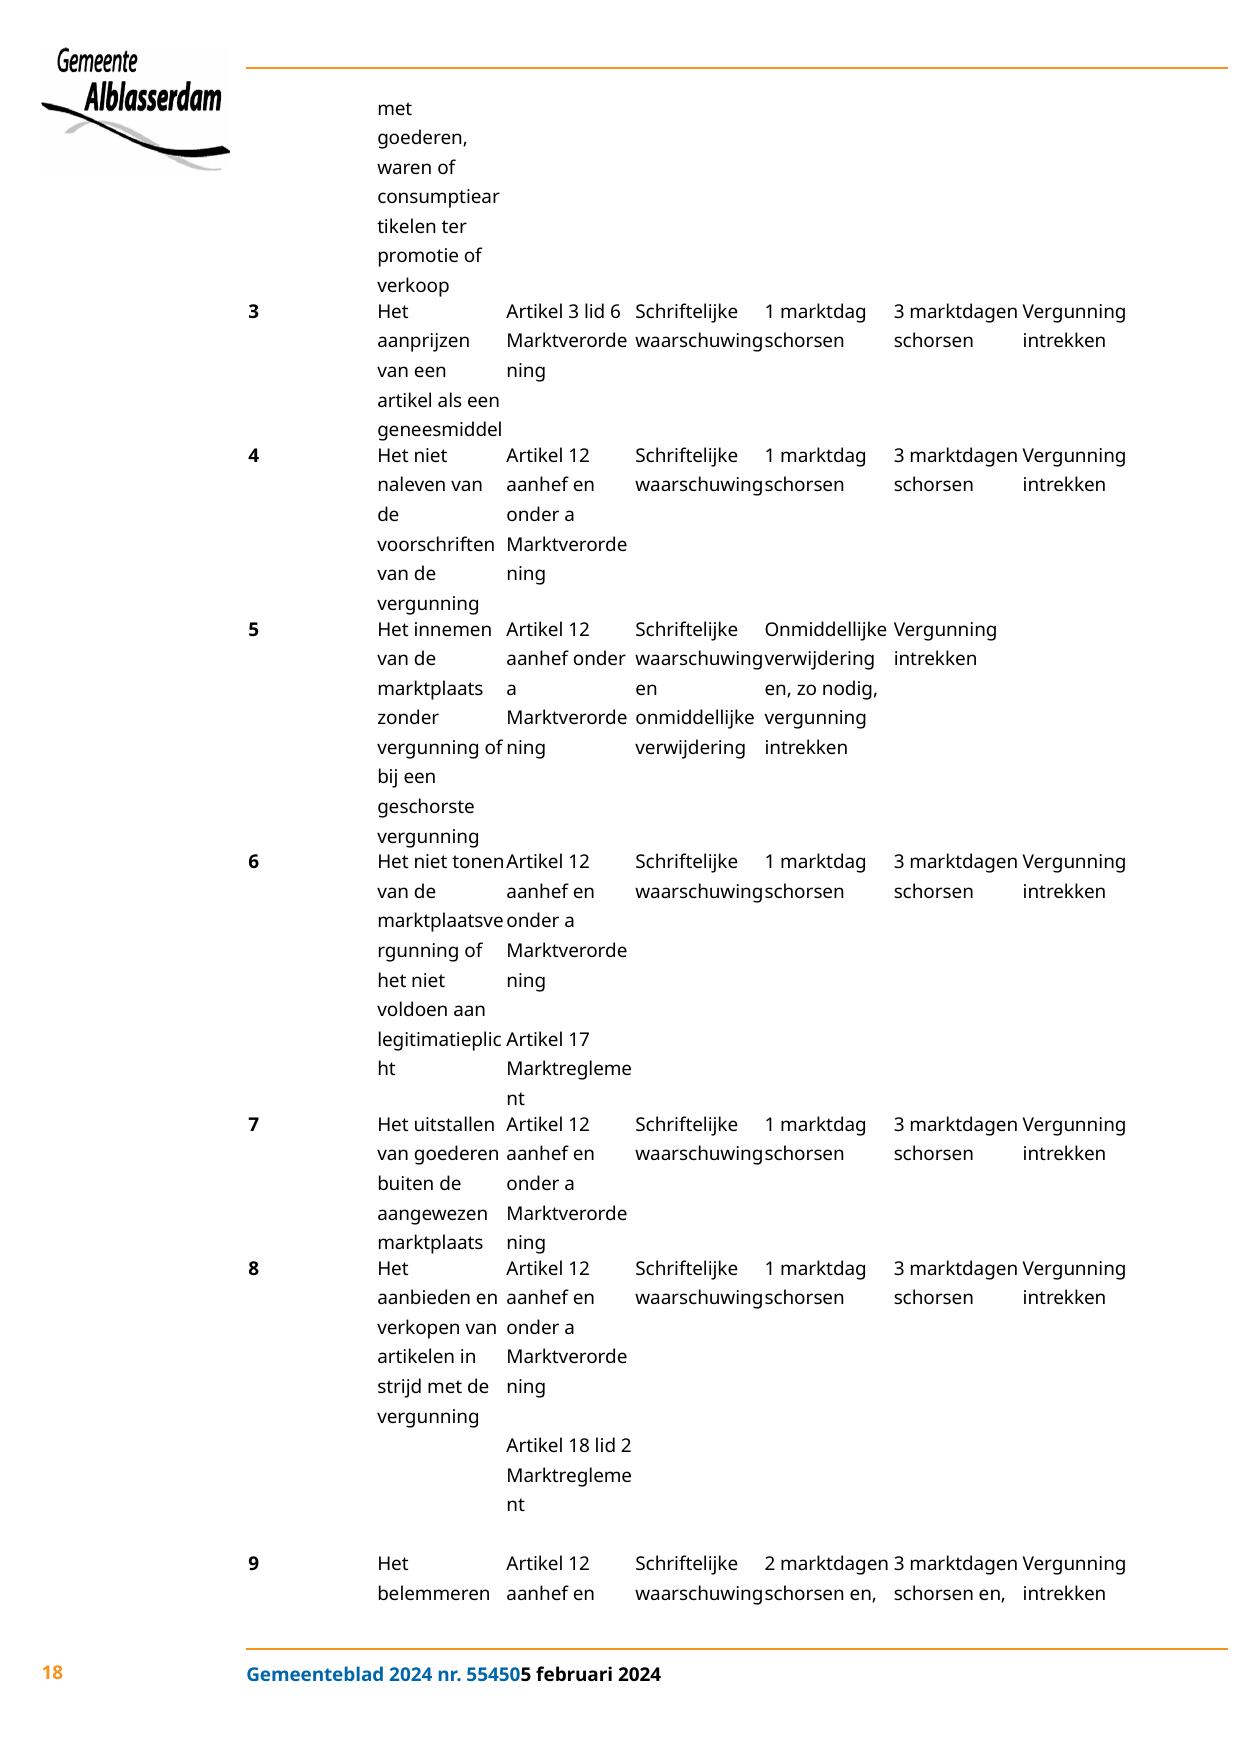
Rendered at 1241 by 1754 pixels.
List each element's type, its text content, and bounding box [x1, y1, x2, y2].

table_cell 1 marktdag schorsen [764, 298, 893, 442]
table_header 3 marktdagen schorsen en, [894, 1550, 1022, 1606]
table_cell Artikel 12 aanhef en onder a Marktverordening [506, 1111, 635, 1255]
table_header 9 [248, 1550, 377, 1606]
table_cell Schriftelijke waarschuwing [635, 1111, 764, 1255]
table_cell [635, 95, 764, 298]
table_cell Vergunning intrekken [1023, 1111, 1152, 1255]
table_header Schriftelijke waarschuwing [635, 1550, 764, 1606]
table_cell 3 marktdagen schorsen [894, 1111, 1022, 1255]
table_cell 8 [248, 1255, 377, 1547]
table_cell Vergunning intrekken [1023, 442, 1152, 616]
table_cell 3 [248, 298, 377, 442]
table_cell Vergunning intrekken [1023, 849, 1152, 1111]
table_cell Schriftelijke waarschuwing [635, 849, 764, 1111]
table_cell 5 [248, 616, 377, 848]
table_cell 3 marktdagen schorsen [894, 298, 1022, 442]
table_cell [248, 95, 377, 298]
table_cell 3 marktdagen schorsen [894, 442, 1022, 616]
table_cell 1 marktdag schorsen [764, 849, 893, 1111]
table_cell [764, 95, 893, 298]
table_cell 1 marktdag schorsen [764, 1255, 893, 1547]
table_cell [506, 95, 635, 298]
table_cell Vergunning intrekken [1023, 298, 1152, 442]
table_cell [1023, 616, 1152, 848]
table_cell 1 marktdag schorsen [764, 442, 893, 616]
table_header Het belemmeren [377, 1550, 506, 1606]
table_cell Artikel 3 lid 6 Marktverordening [506, 298, 635, 442]
table_header Artikel 12 aanhef en [506, 1550, 635, 1606]
table_cell 6 [248, 849, 377, 1111]
table_cell [894, 95, 1022, 298]
table_cell 7 [248, 1111, 377, 1255]
table_cell Het aanprijzen van een artikel als een geneesmiddel [377, 298, 506, 442]
table_header Vergunning intrekken [1023, 1550, 1152, 1606]
table_cell Het aanbieden en verkopen van artikelen in strijd met de vergunning [377, 1255, 506, 1547]
picture [41, 47, 231, 172]
table_cell Het innemen van de marktplaats zonder vergunning of bij een geschorste vergunning [377, 616, 506, 848]
table_cell 3 marktdagen schorsen [894, 1255, 1022, 1547]
table_cell Vergunning intrekken [1023, 1255, 1152, 1547]
table_cell Schriftelijke waarschuwing [635, 298, 764, 442]
table_cell Artikel 12 aanhef onder a Marktverordening [506, 616, 635, 848]
table_cell 3 marktdagen schorsen [894, 849, 1022, 1111]
table_cell Het niet naleven van de voorschriften van de vergunning [377, 442, 506, 616]
table_cell 1 marktdag schorsen [764, 1111, 893, 1255]
table_cell 4 [248, 442, 377, 616]
table_header 2 marktdagen schorsen en, [764, 1550, 893, 1606]
table_cell Vergunning intrekken [894, 616, 1022, 848]
table_cell Onmiddellijke verwijdering en, zo nodig, vergunning intrekken [764, 616, 893, 848]
table_cell Artikel 12 aanhef en onder a Marktverordening Artikel 17 Marktreglement [506, 849, 635, 1111]
table_cell [1023, 95, 1152, 298]
table_cell Artikel 12 aanhef en onder a Marktverordening Artikel 18 lid 2 Marktreglement [506, 1255, 635, 1547]
table_cell Het niet tonen van de marktplaatsvergunning of het niet voldoen aan legitimatieplicht [377, 849, 506, 1111]
table_cell Artikel 12 aanhef en onder a Marktverordening [506, 442, 635, 616]
table_cell Schriftelijke waarschuwing en onmiddellijke verwijdering [635, 616, 764, 848]
table_cell Schriftelijke waarschuwing [635, 1255, 764, 1547]
table_cell Schriftelijke waarschuwing [635, 442, 764, 616]
table_cell met goederen, waren of consumptieartikelen ter promotie of verkoop [377, 95, 506, 298]
table_cell Het uitstallen van goederen buiten de aangewezen marktplaats [377, 1111, 506, 1255]
